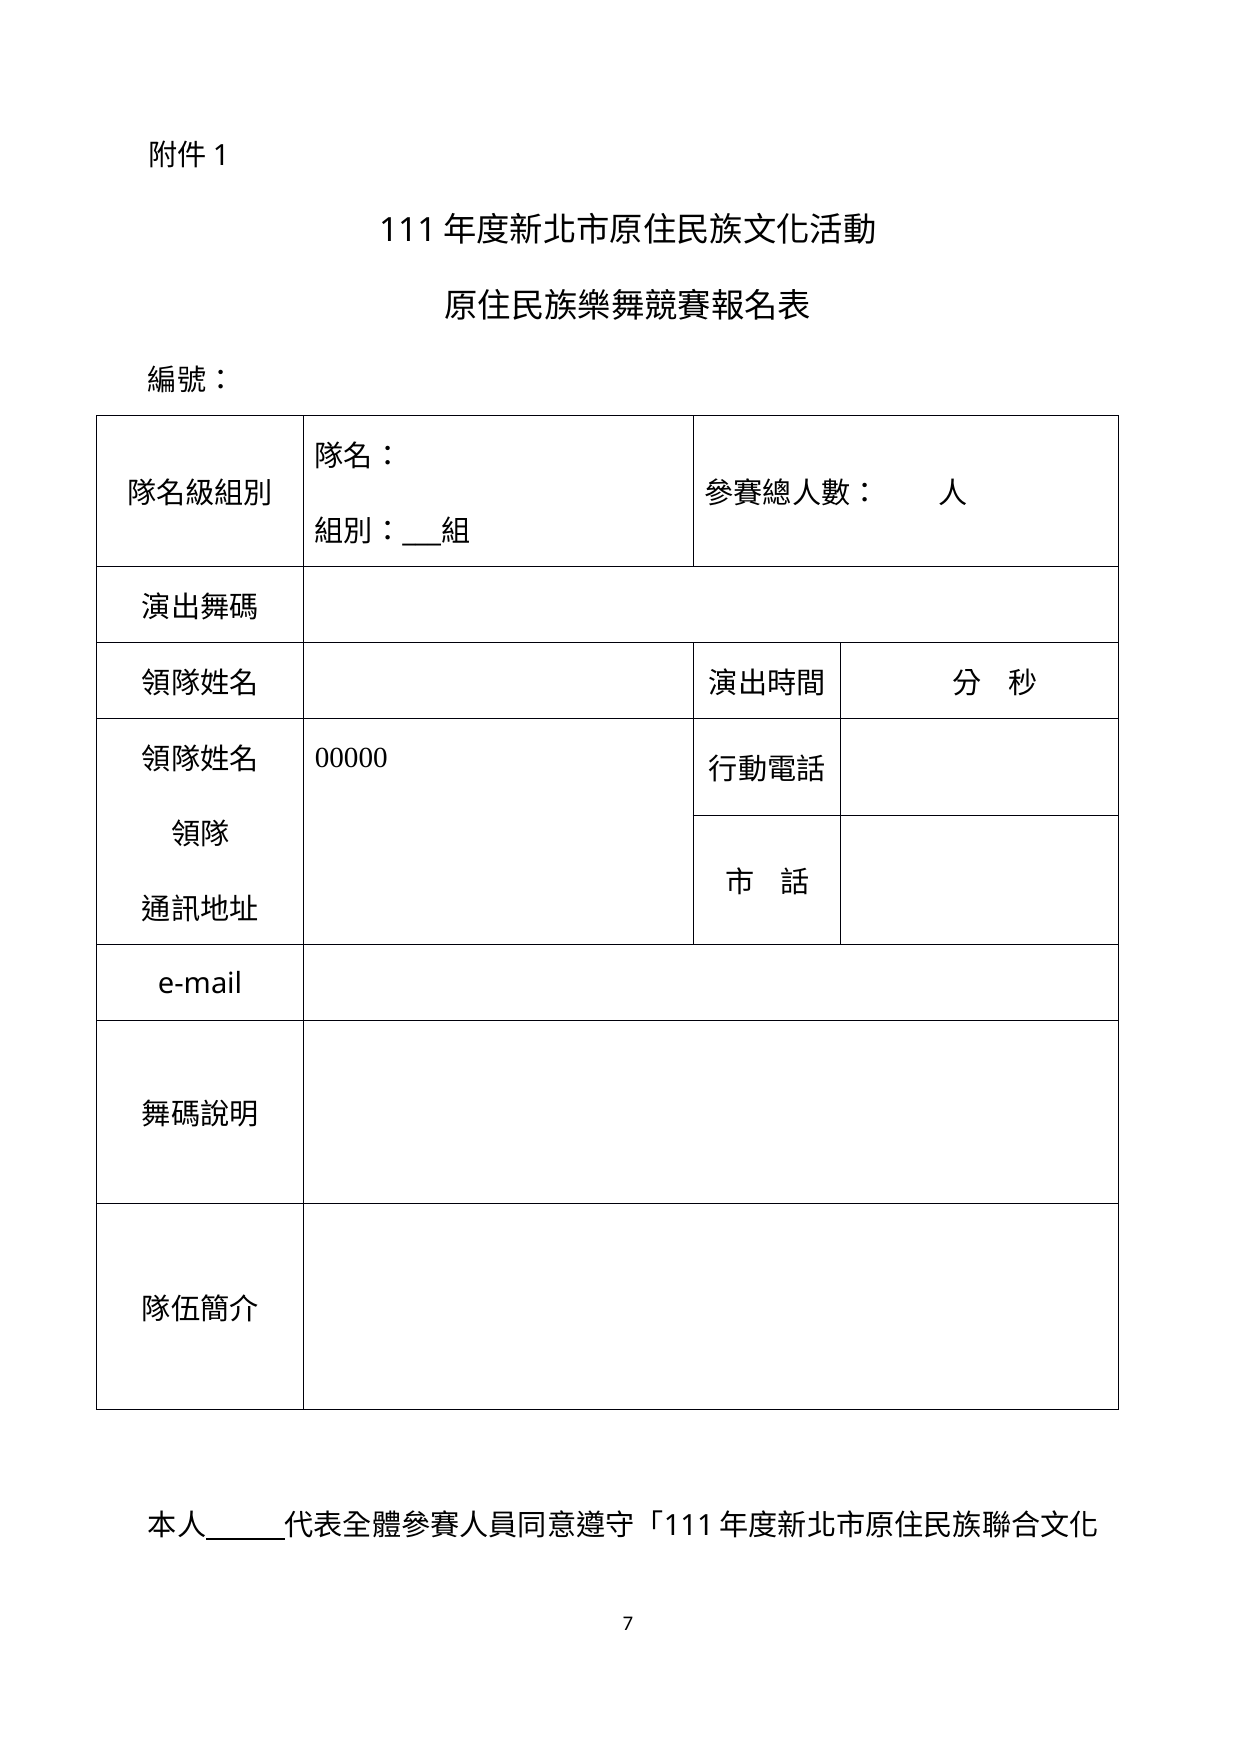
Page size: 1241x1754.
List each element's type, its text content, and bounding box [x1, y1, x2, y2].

text 111年度新北市原住民族文化活動 [148, 190, 1107, 265]
table_cell 演出時間 [694, 643, 840, 718]
table_cell 市 話 [694, 816, 840, 944]
table_cell 舞碼說明 [97, 1021, 303, 1202]
table_cell 演出舞碼 [97, 567, 303, 642]
table_cell [304, 1021, 1118, 1202]
table_cell 隊伍簡介 [97, 1204, 303, 1409]
table_cell [304, 945, 1118, 1020]
table_header 隊名級組別 [97, 416, 303, 566]
table_cell [304, 1204, 1118, 1409]
table_header 隊名： 組別：___組 [304, 416, 693, 566]
table_cell 領隊姓名 領隊 通訊地址 [97, 719, 303, 944]
text 編號： [148, 340, 1107, 415]
text 原住民族樂舞競賽報名表 [148, 265, 1107, 340]
text 本人 代表全體參賽人員同意遵守「111年度新北市原住民族聯合文化 [148, 1485, 1107, 1560]
table_cell [841, 816, 1118, 944]
table_cell  [304, 719, 693, 944]
text 附件1 [134, 115, 1107, 190]
table_cell 行動電話 [694, 719, 840, 815]
table_cell [304, 643, 693, 718]
table_cell [304, 567, 1118, 642]
table_header 參賽總人數： 人 [694, 416, 1118, 566]
table_cell [841, 719, 1118, 815]
table_cell 領隊姓名 [97, 643, 303, 718]
table_cell 分 秒 [841, 643, 1118, 718]
table_cell e-mail [97, 945, 303, 1020]
